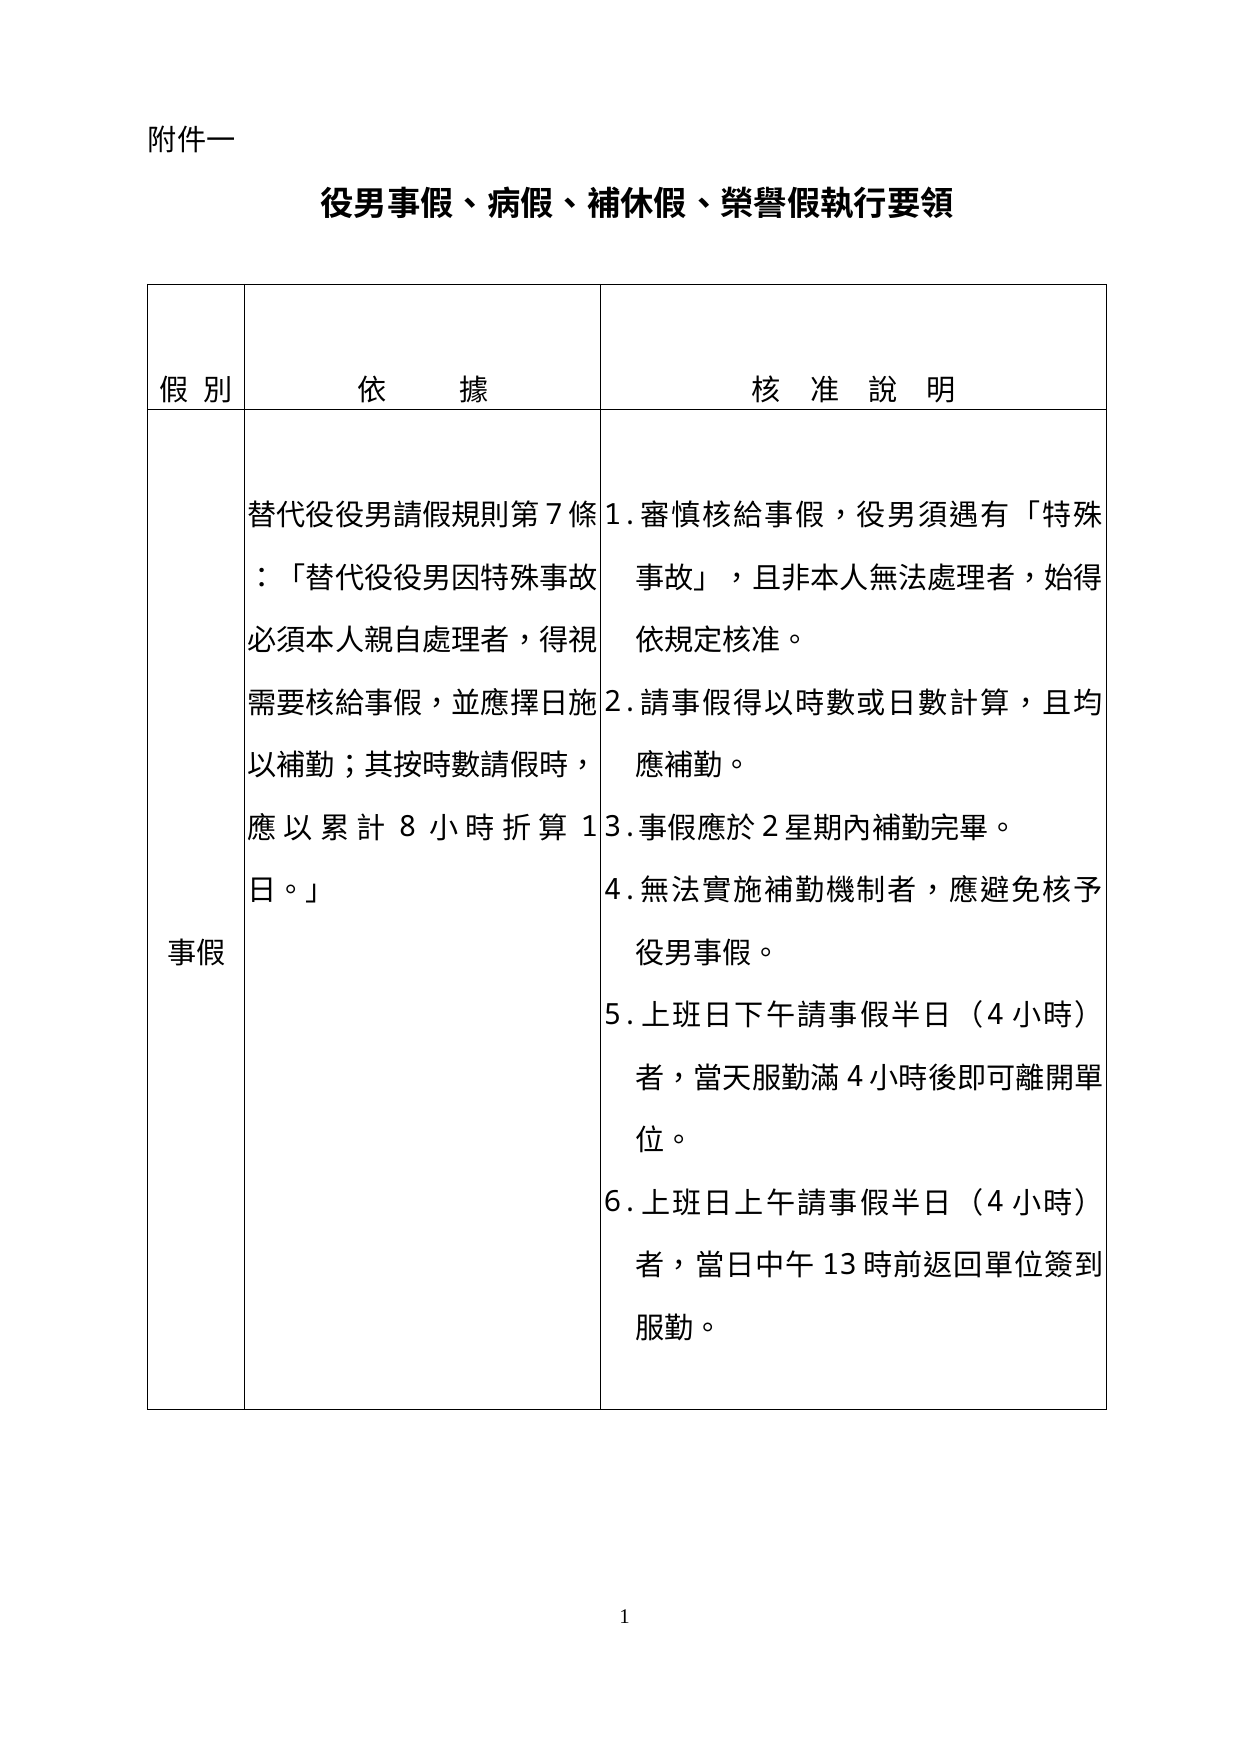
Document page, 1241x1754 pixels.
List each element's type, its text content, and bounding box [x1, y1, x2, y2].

table_header 核 准 說 明 [601, 285, 1106, 409]
table_cell 替代役役男請假規則第7條 ：「替代役役男因特殊事故必須本人親自處理者，得視需要核給事假，並應擇日施以補勤；其按時數請假時，應以累計8小時折算1日。」 [245, 410, 600, 1409]
text 附件一 [148, 96, 1093, 159]
table_cell 事假 [148, 410, 244, 1409]
table_header 依 據 [245, 285, 600, 409]
table_header 假 別 [148, 285, 244, 409]
table_cell 1.審慎核給事假，役男須遇有「特殊事故」，且非本人無法處理者，始得依規定核准。 2.請事假得以時數或日數計算，且均應補勤。 3.事假應於2星期內補勤完畢。 4.無法實施補勤機制者，應避免核予役男事假。 5.上班日下午請事假半日（4小時）者，當天服勤滿4小時後即可離開單位。 6.上班日上午請事假半日（4小時）者，當日中午13時前返回單位簽到服勤。 [601, 410, 1106, 1409]
text 役男事假、病假、補休假、榮譽假執行要領 [148, 159, 1093, 221]
